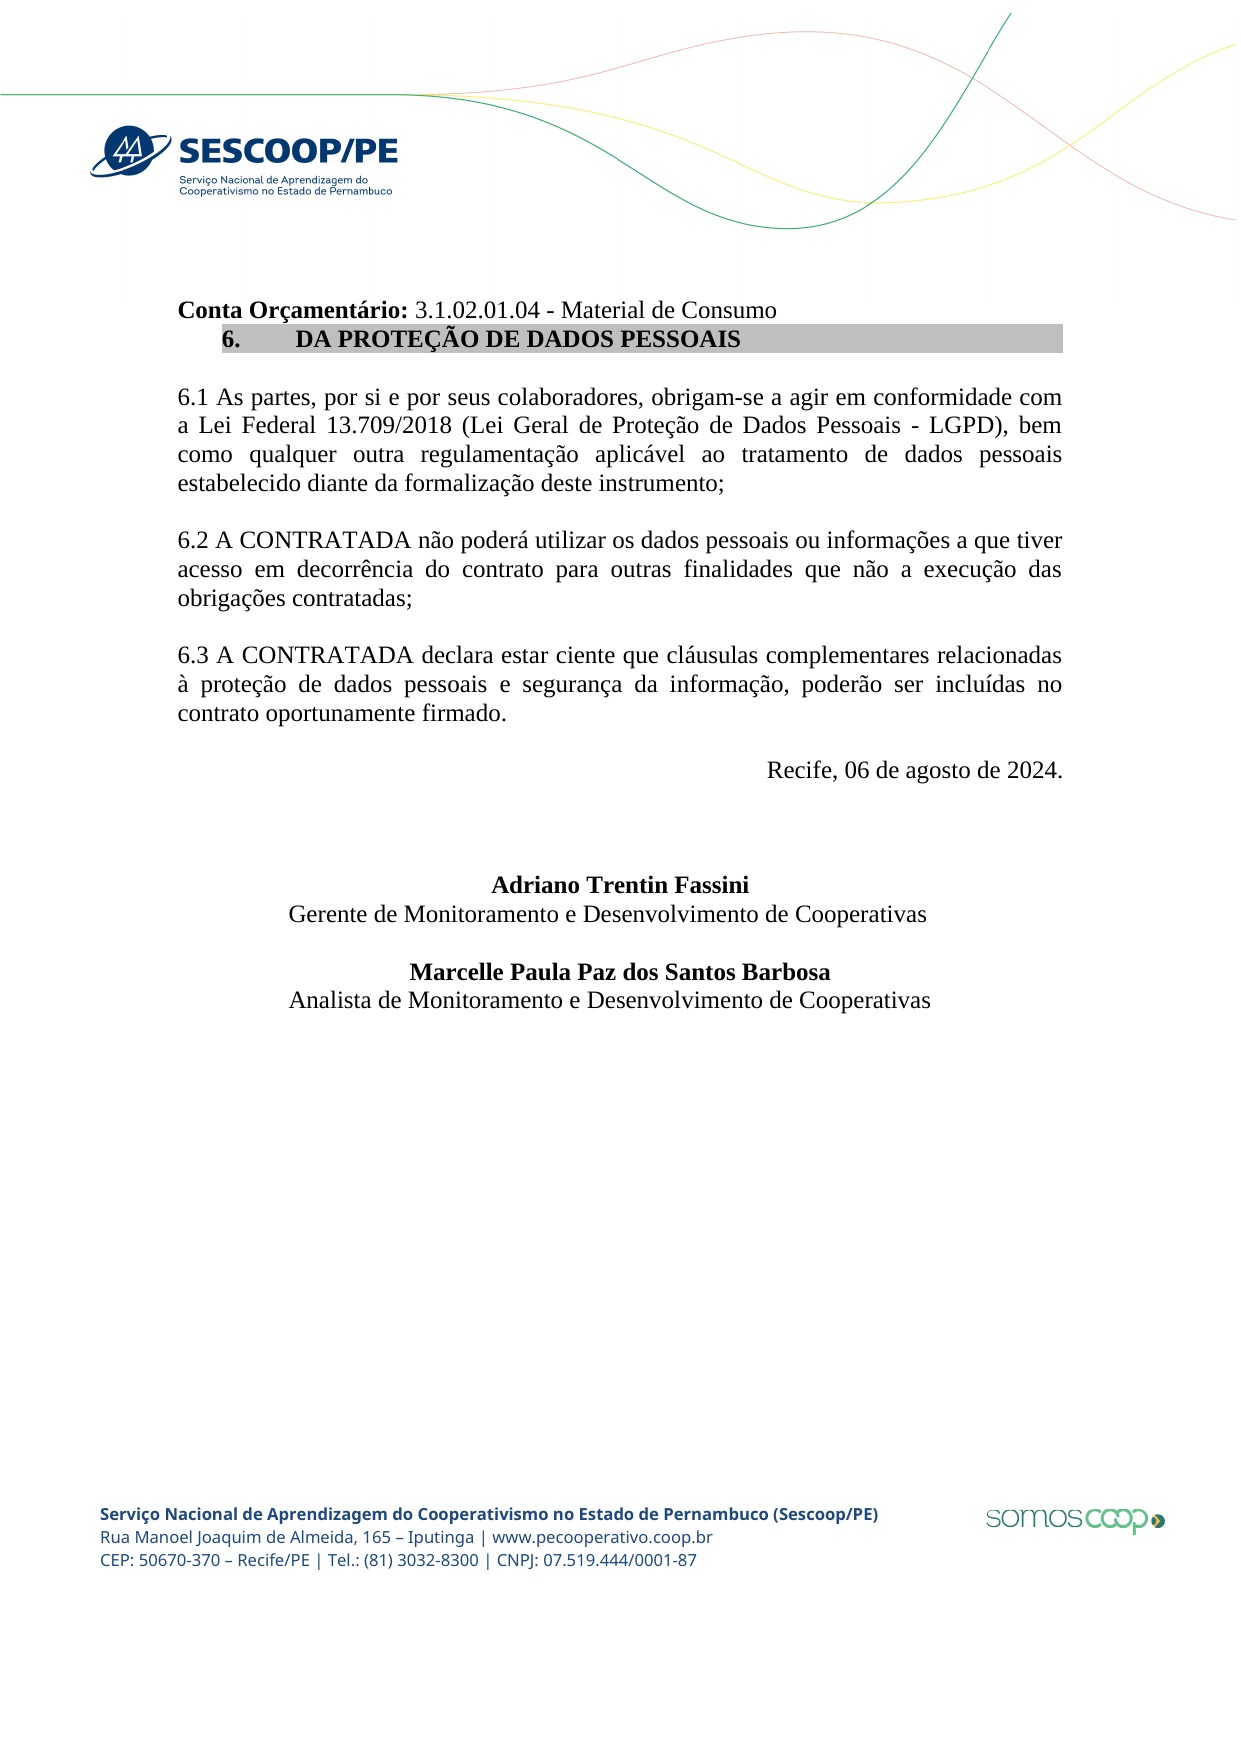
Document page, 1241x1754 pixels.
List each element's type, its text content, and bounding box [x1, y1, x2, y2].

text 6.3 A CONTRATADA declara estar ciente que cláusulas complementares relacionadas à proteção de dados pessoais e segurança da informação, poderão ser incluídas no contrato oportunamente firmado. [177, 640, 1063, 727]
text Gerente de Monitoramento e Desenvolvimento de Cooperativas [177, 899, 1063, 928]
text 6.2 A CONTRATADA não poderá utilizar os dados pessoais ou informações a que tiver acesso em decorrência do contrato para outras finalidades que não a execução das obrigações contratadas; [177, 525, 1063, 612]
list DA PROTEÇÃO DE DADOS PESSOAIS [222, 324, 1063, 353]
text Analista de Monitoramento e Desenvolvimento de Cooperativas [177, 985, 1063, 1014]
text Adriano Trentin Fassini [177, 870, 1063, 899]
text Recife, 06 de agosto de 2024. [177, 755, 1063, 784]
text Conta Orçamentário: 3.1.02.01.04 - Material de Consumo [177, 309, 1063, 324]
text 6.1 As partes, por si e por seus colaboradores, obrigam-se a agir em conformidade com a Lei Federal 13.709/2018 (Lei Geral de Proteção de Dados Pessoais - LGPD), bem como qualquer outra regulamentação aplicável ao tratamento de dados pessoais estabelecido diante da formalização deste instrumento; [177, 382, 1063, 497]
text Marcelle Paula Paz dos Santos Barbosa [177, 957, 1063, 985]
